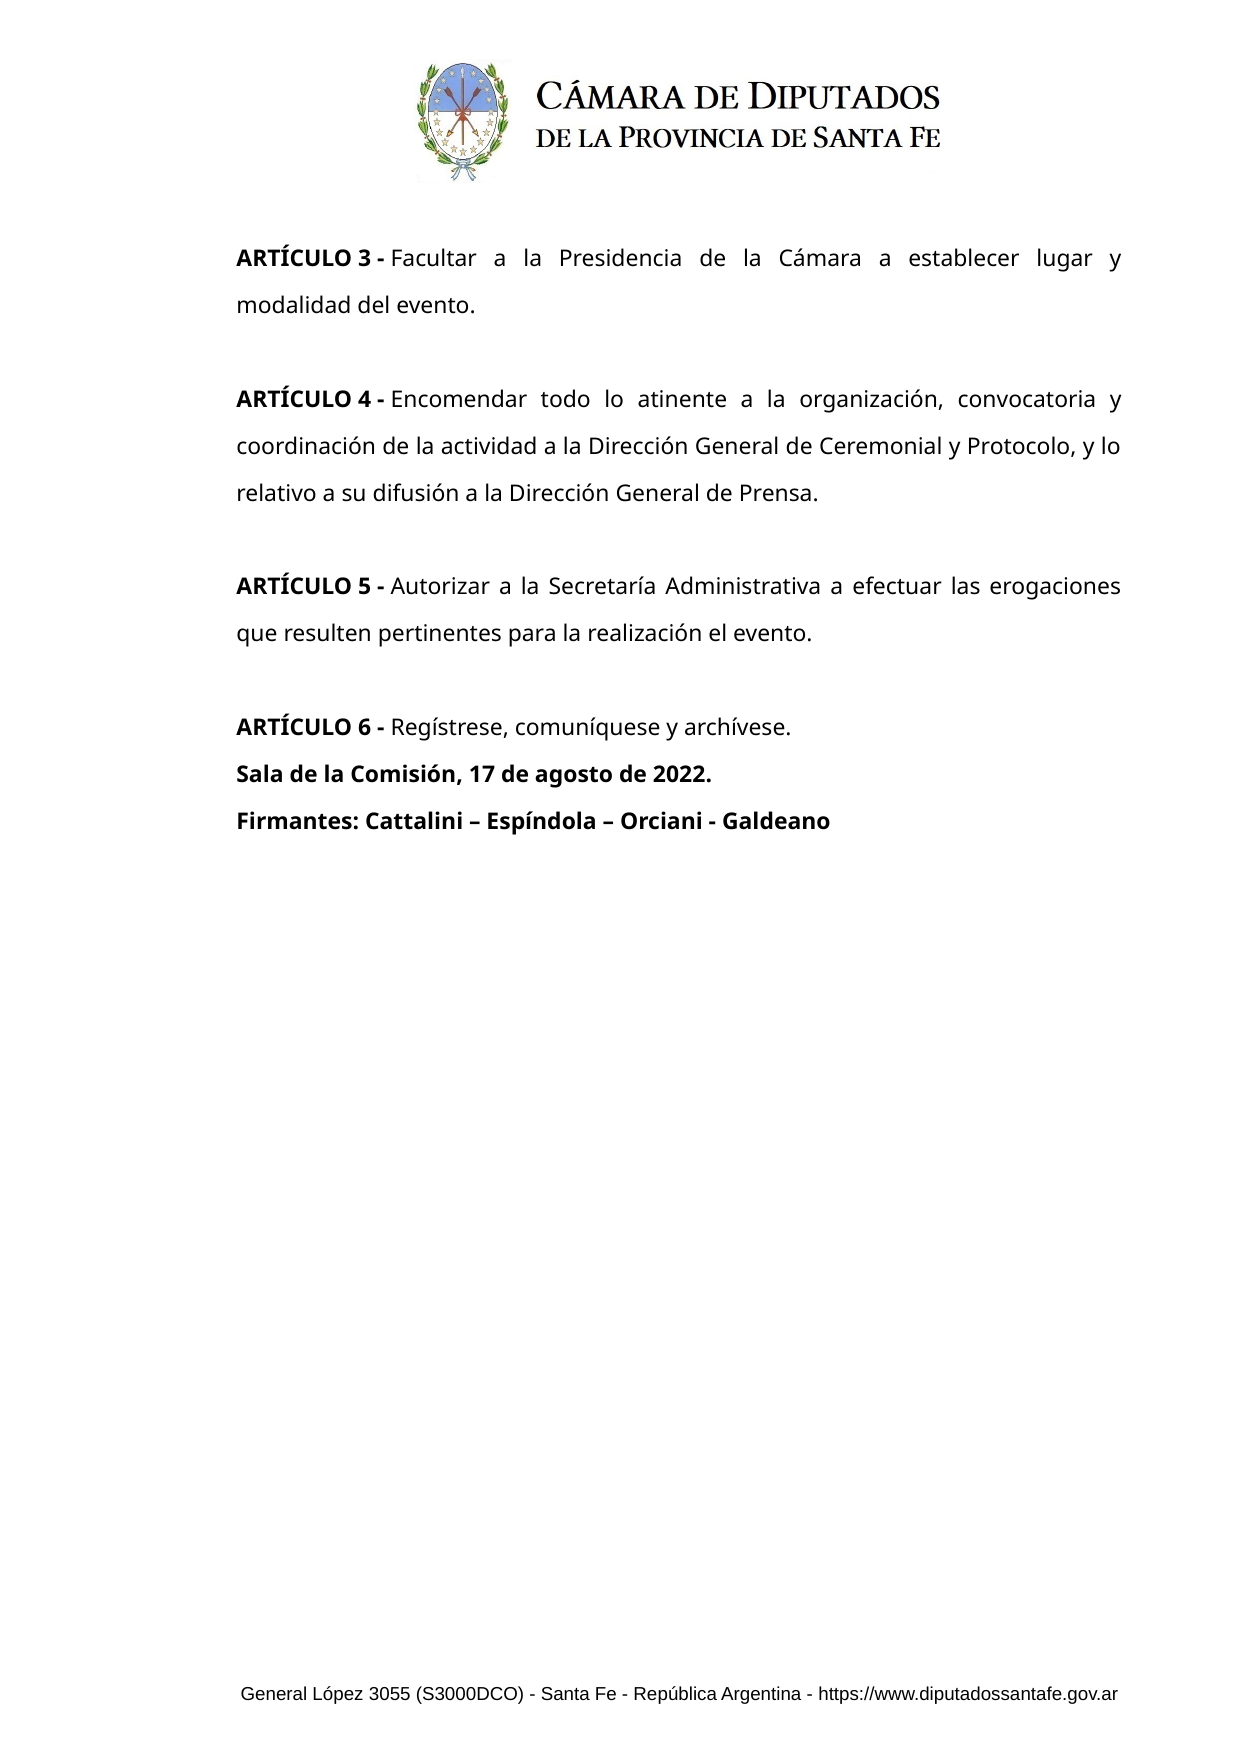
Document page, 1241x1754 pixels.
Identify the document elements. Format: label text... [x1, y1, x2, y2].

picture [413, 59, 945, 183]
text Firmantes: Cattalini – Espíndola – Orciani - Galdeano [236, 805, 1122, 836]
list Autorizar a la Secretaría Administrativa a efectuar las erogaciones que resulten pertinentes para la realización el evento. [236, 570, 1122, 648]
text Sala de la Comisión, 17 de agosto de 2022. [236, 758, 1122, 789]
list Regístrese, comuníquese y archívese. [236, 711, 1122, 742]
list Encomendar todo lo atinente a la organización, convocatoria y coordinación de la actividad a la Dirección General de Ceremonial y Protocolo, y lo relativo a su difusión a la Dirección General de Prensa. [236, 383, 1122, 508]
list Facultar a la Presidencia de la Cámara a establecer lugar y modalidad del evento. [236, 242, 1122, 320]
